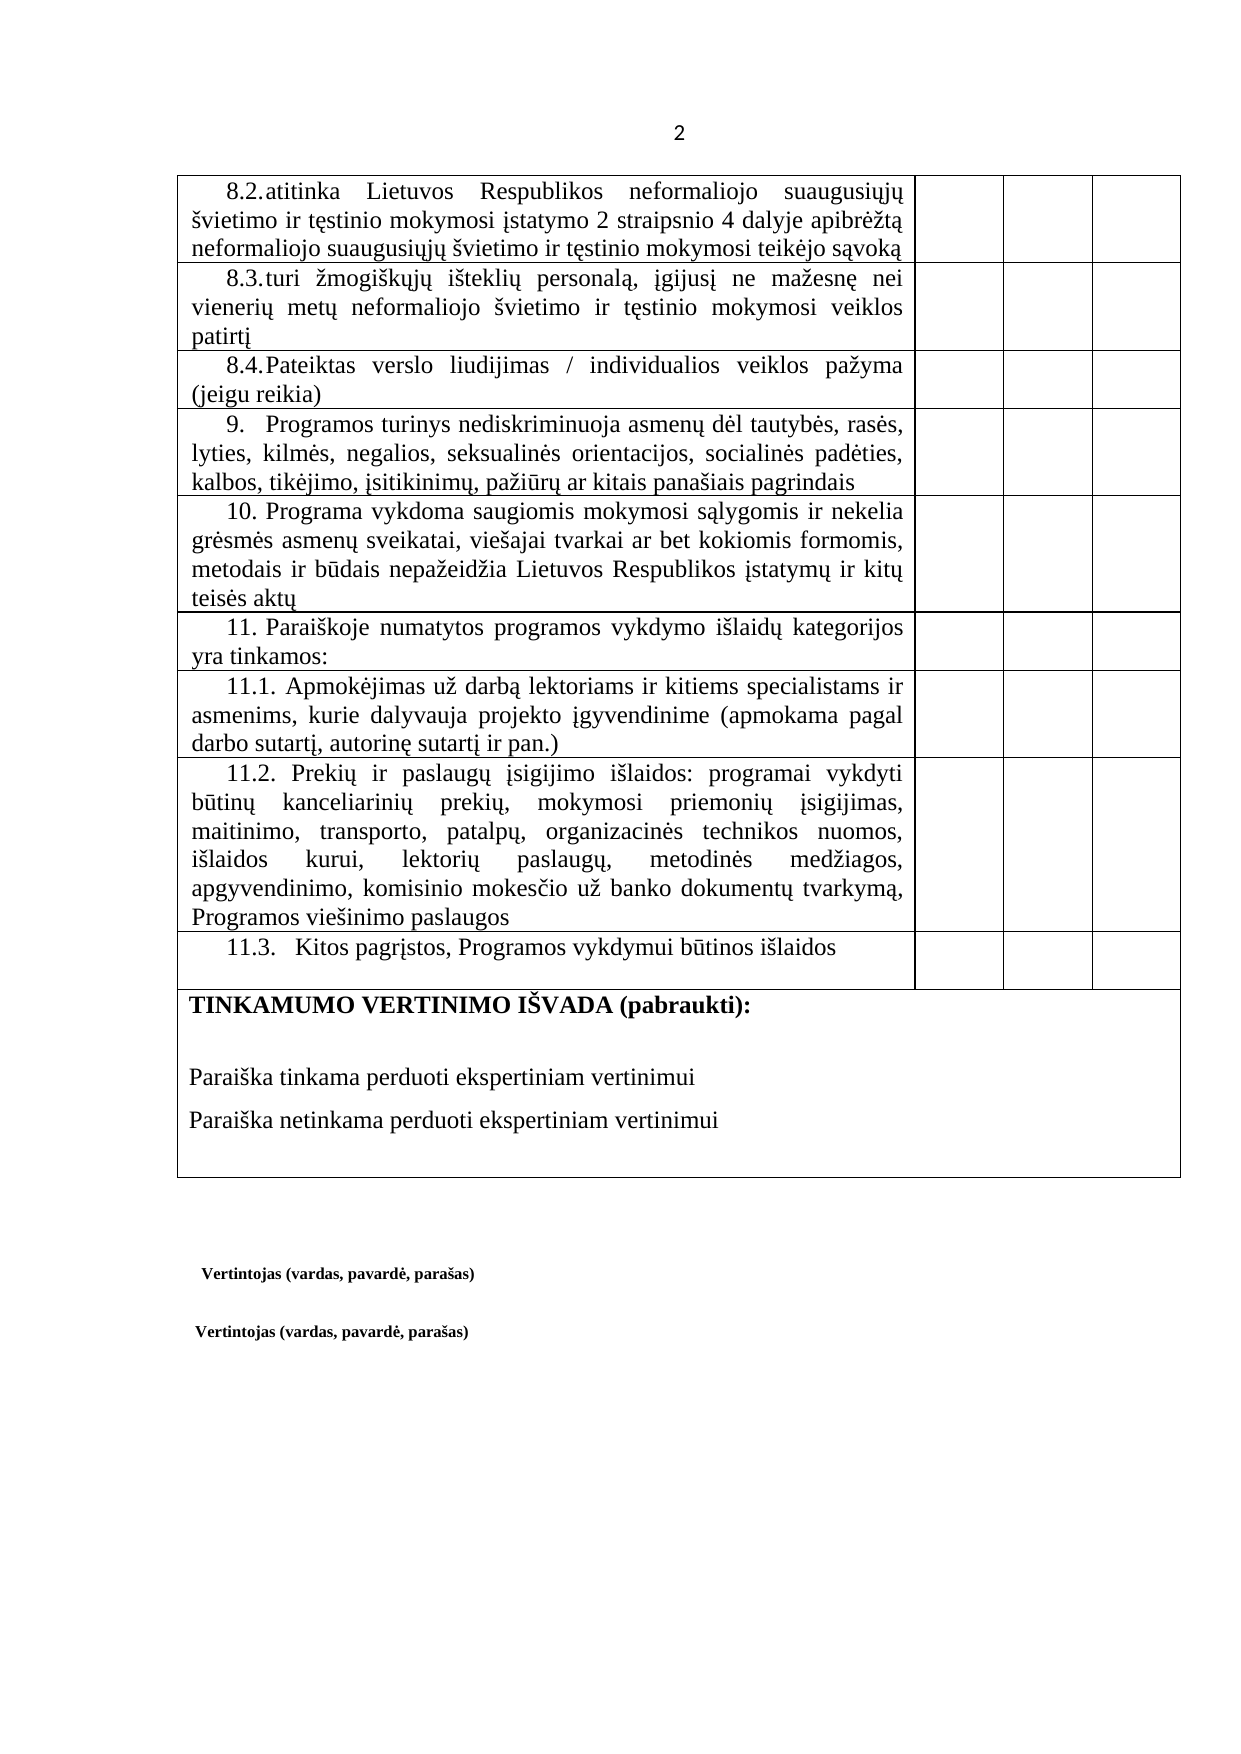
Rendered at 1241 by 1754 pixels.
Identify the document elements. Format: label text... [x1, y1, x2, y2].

table_cell [1004, 351, 1092, 408]
text Vertintojas (vardas, pavardė, parašas) [177, 1321, 1181, 1350]
table_cell 11. Paraiškoje numatytos programos vykdymo išlaidų kategorijos yra tinkamos: [178, 613, 914, 670]
table_cell [1093, 671, 1180, 757]
text Vertintojas (vardas, pavardė, parašas) [177, 1264, 1181, 1293]
table_cell [916, 758, 1003, 931]
table_cell [1093, 496, 1180, 611]
table_cell [916, 351, 1003, 408]
table_cell [916, 263, 1003, 349]
table_cell [1004, 671, 1092, 757]
table_cell 11.2. Prekių ir paslaugų įsigijimo išlaidos: programai vykdyti būtinų kanceliarinių prekių, mokymosi priemonių įsigijimas, maitinimo, transporto, patalpų, organizacinės technikos nuomos, išlaidos kurui, lektorių paslaugų, metodinės medžiagos, apgyvendinimo, komisinio mokesčio už banko dokumentų tvarkymą, Programos viešinimo paslaugos [178, 758, 914, 931]
table_cell [916, 613, 1003, 670]
table_cell [916, 496, 1003, 611]
table_cell [1093, 613, 1180, 670]
table_cell [1093, 263, 1180, 349]
table_cell [1004, 613, 1092, 670]
table_cell [1004, 263, 1092, 349]
table_cell 11.1. Apmokėjimas už darbą lektoriams ir kitiems specialistams ir asmenims, kurie dalyvauja projekto įgyvendinime (apmokama pagal darbo sutartį, autorinę sutartį ir pan.) [178, 671, 914, 757]
table_cell [1004, 409, 1092, 495]
table_cell 10. Programa vykdoma saugiomis mokymosi sąlygomis ir nekelia grėsmės asmenų sveikatai, viešajai tvarkai ar bet kokiomis formomis, metodais ir būdais nepažeidžia Lietuvos Respublikos įstatymų ir kitų teisės aktų [178, 496, 914, 611]
table_cell [916, 176, 1003, 262]
table_cell [916, 932, 1003, 989]
table_cell [1093, 932, 1180, 989]
table_cell [1004, 496, 1092, 611]
table_cell TINKAMUMO VERTINIMO IŠVADA (pabraukti): Paraiška tinkama perduoti ekspertiniam vertinimui Paraiška netinkama perduoti ekspertiniam vertinimui [178, 990, 1180, 1177]
table_cell [916, 671, 1003, 757]
table_cell 9. Programos turinys nediskriminuoja asmenų dėl tautybės, rasės, lyties, kilmės, negalios, seksualinės orientacijos, socialinės padėties, kalbos, tikėjimo, įsitikinimų, pažiūrų ar kitais panašiais pagrindais [178, 409, 914, 495]
table_cell [1093, 758, 1180, 931]
table_cell [1093, 409, 1180, 495]
table_cell [1004, 176, 1092, 262]
table_cell 8.3. turi žmogiškųjų išteklių personalą, įgijusį ne mažesnę nei vienerių metų neformaliojo švietimo ir tęstinio mokymosi veiklos patirtį [178, 263, 914, 349]
table_cell [916, 409, 1003, 495]
table_cell [1093, 351, 1180, 408]
table_cell 8.2. atitinka Lietuvos Respublikos neformaliojo suaugusiųjų švietimo ir tęstinio mokymosi įstatymo 2 straipsnio 4 dalyje apibrėžtą neformaliojo suaugusiųjų švietimo ir tęstinio mokymosi teikėjo sąvoką [178, 176, 914, 262]
table_cell 11.3. Kitos pagrįstos, Programos vykdymui būtinos išlaidos [178, 932, 914, 989]
table_cell [1093, 176, 1180, 262]
table_cell [1004, 932, 1092, 989]
table_cell 8.4. Pateiktas verslo liudijimas / individualios veiklos pažyma (jeigu reikia) [178, 351, 914, 408]
table_cell [1004, 758, 1092, 931]
